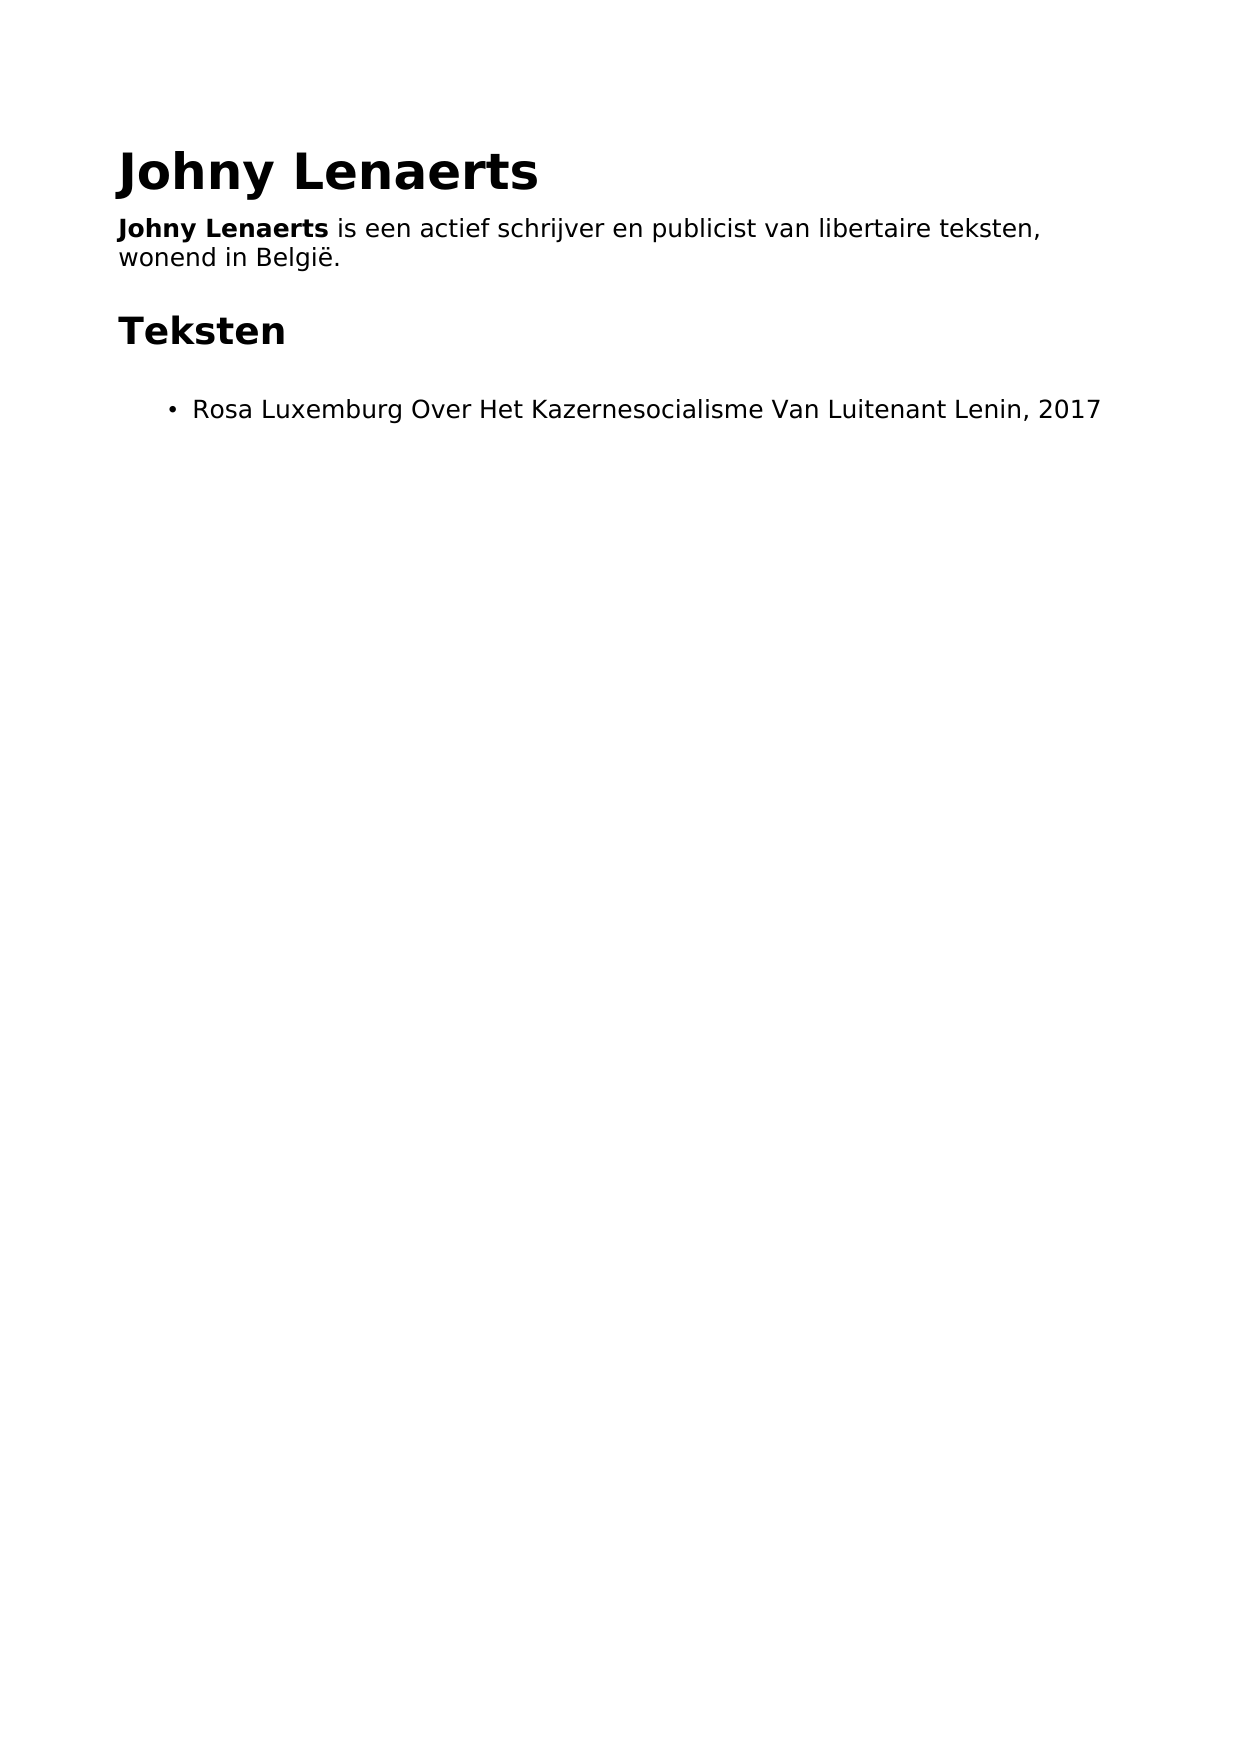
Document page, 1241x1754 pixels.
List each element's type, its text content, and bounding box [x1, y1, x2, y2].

text Johny Lenaerts is een actief schrijver en publicist van libertaire teksten, wonend in België. [118, 214, 1122, 272]
list Rosa Luxemburg Over Het Kazernesocialisme Van Luitenant Lenin, 2017 [177, 395, 1122, 424]
subtitle Johny Lenaerts [118, 143, 1122, 201]
subtitle Teksten [118, 310, 1122, 353]
